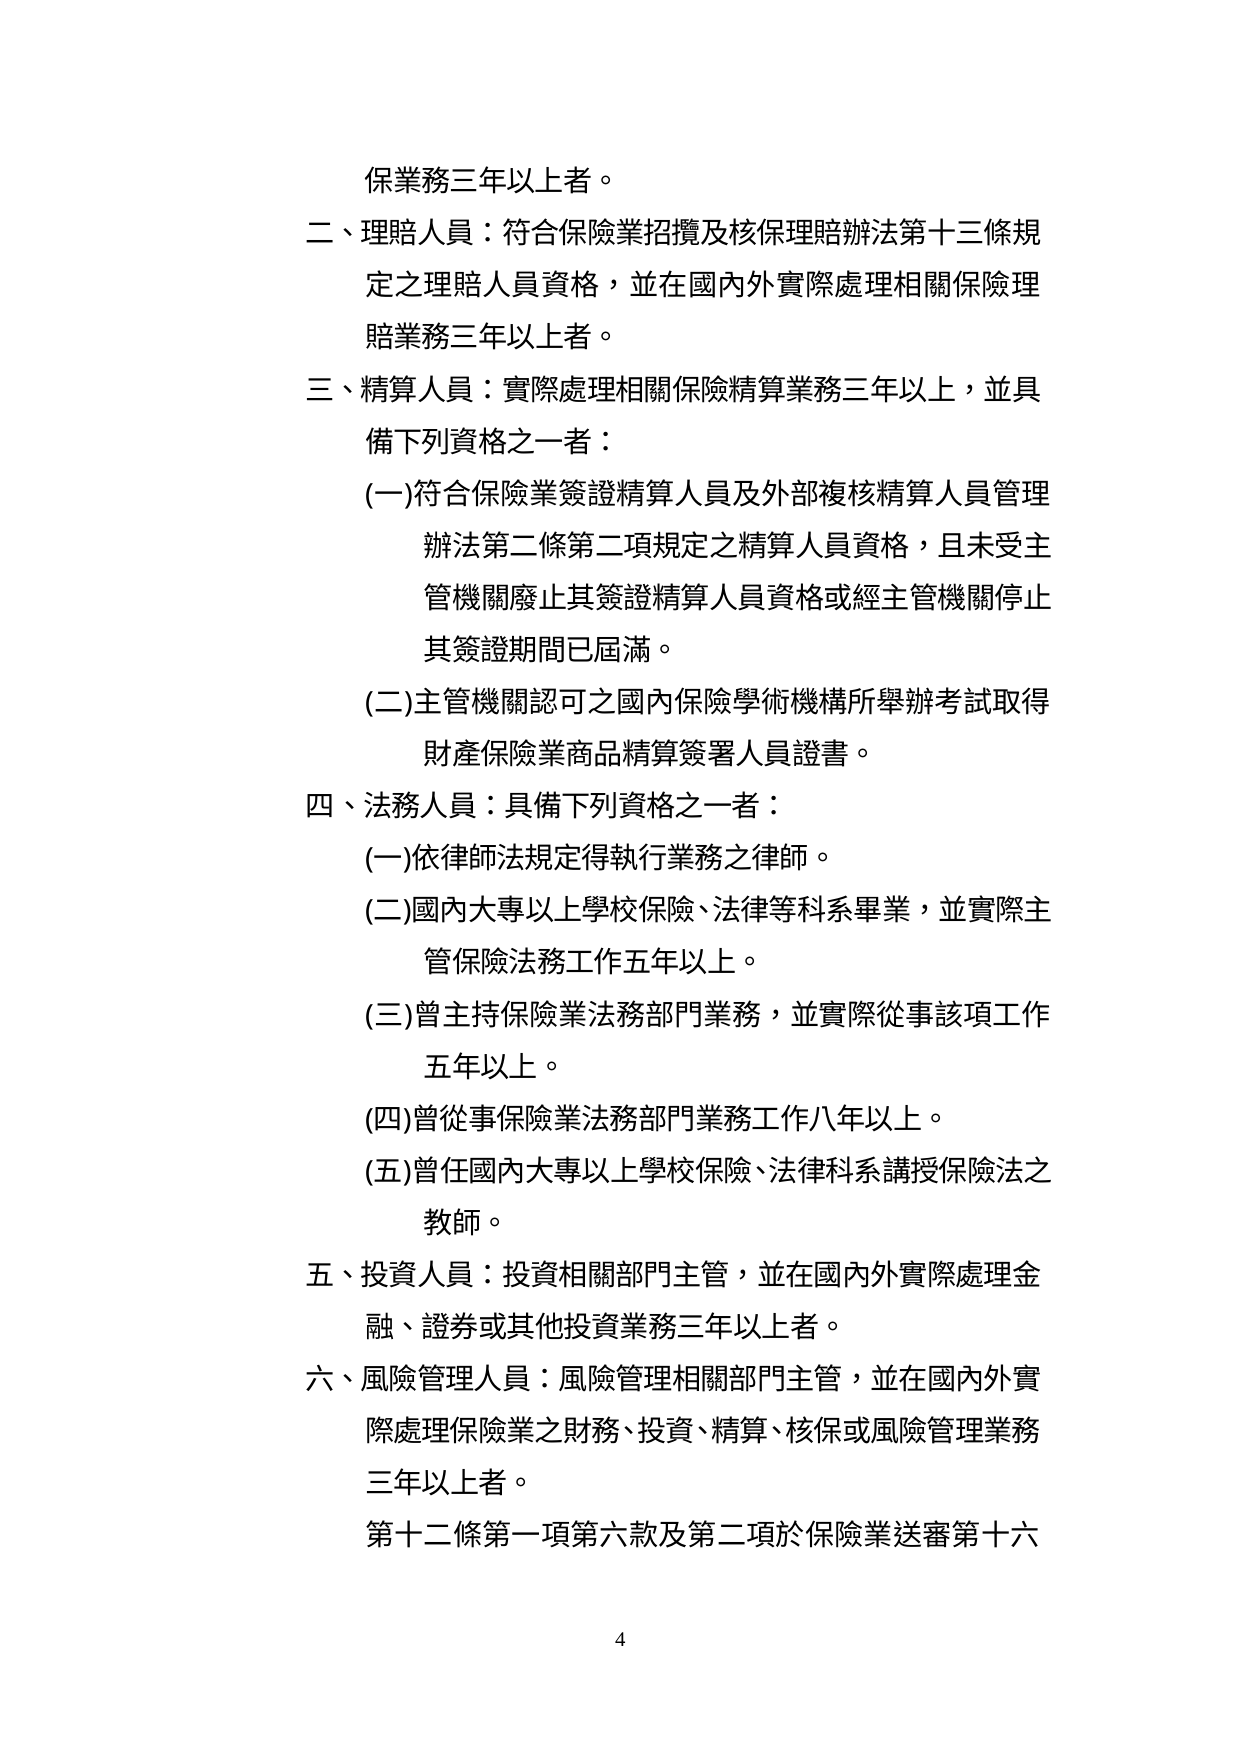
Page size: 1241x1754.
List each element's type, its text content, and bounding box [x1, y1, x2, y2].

text 保業務三年以上者。 [306, 150, 1044, 202]
text (一)依律師法規定得執行業務之律師。 [365, 827, 1053, 879]
text 五、投資人員：投資相關部門主管，並在國內外實際處理金融、證券或其他投資業務三年以上者。 [306, 1244, 1041, 1348]
text 六、風險管理人員：風險管理相關部門主管，並在國內外實際處理保險業之財務、投資、精算、核保或風險管理業務三年以上者。 [306, 1348, 1041, 1504]
text 第十二條第一項第六款及第二項於保險業送審第十六 [306, 1504, 1041, 1556]
text (一)符合保險業簽證精算人員及外部複核精算人員管理辦法第二條第二項規定之精算人員資格，且未受主管機關廢止其簽證精算人員資格或經主管機關停止其簽證期間已屆滿。 [365, 462, 1053, 671]
text (四)曾從事保險業法務部門業務工作八年以上。 [365, 1087, 1053, 1139]
text 四、法務人員：具備下列資格之一者： [306, 775, 1041, 827]
text 三、精算人員：實際處理相關保險精算業務三年以上，並具備下列資格之一者： [306, 358, 1041, 462]
text (五)曾任國內大專以上學校保險、法律科系講授保險法之教師。 [365, 1139, 1053, 1244]
text (二)國內大專以上學校保險、法律等科系畢業，並實際主管保險法務工作五年以上。 [365, 879, 1053, 983]
text (三)曾主持保險業法務部門業務，並實際從事該項工作五年以上。 [365, 983, 1053, 1087]
text 二、理賠人員：符合保險業招攬及核保理賠辦法第十三條規定之理賠人員資格，並在國內外實際處理相關保險理賠業務三年以上者。 [306, 202, 1041, 358]
text (二)主管機關認可之國內保險學術機構所舉辦考試取得財產保險業商品精算簽署人員證書。 [365, 671, 1053, 775]
